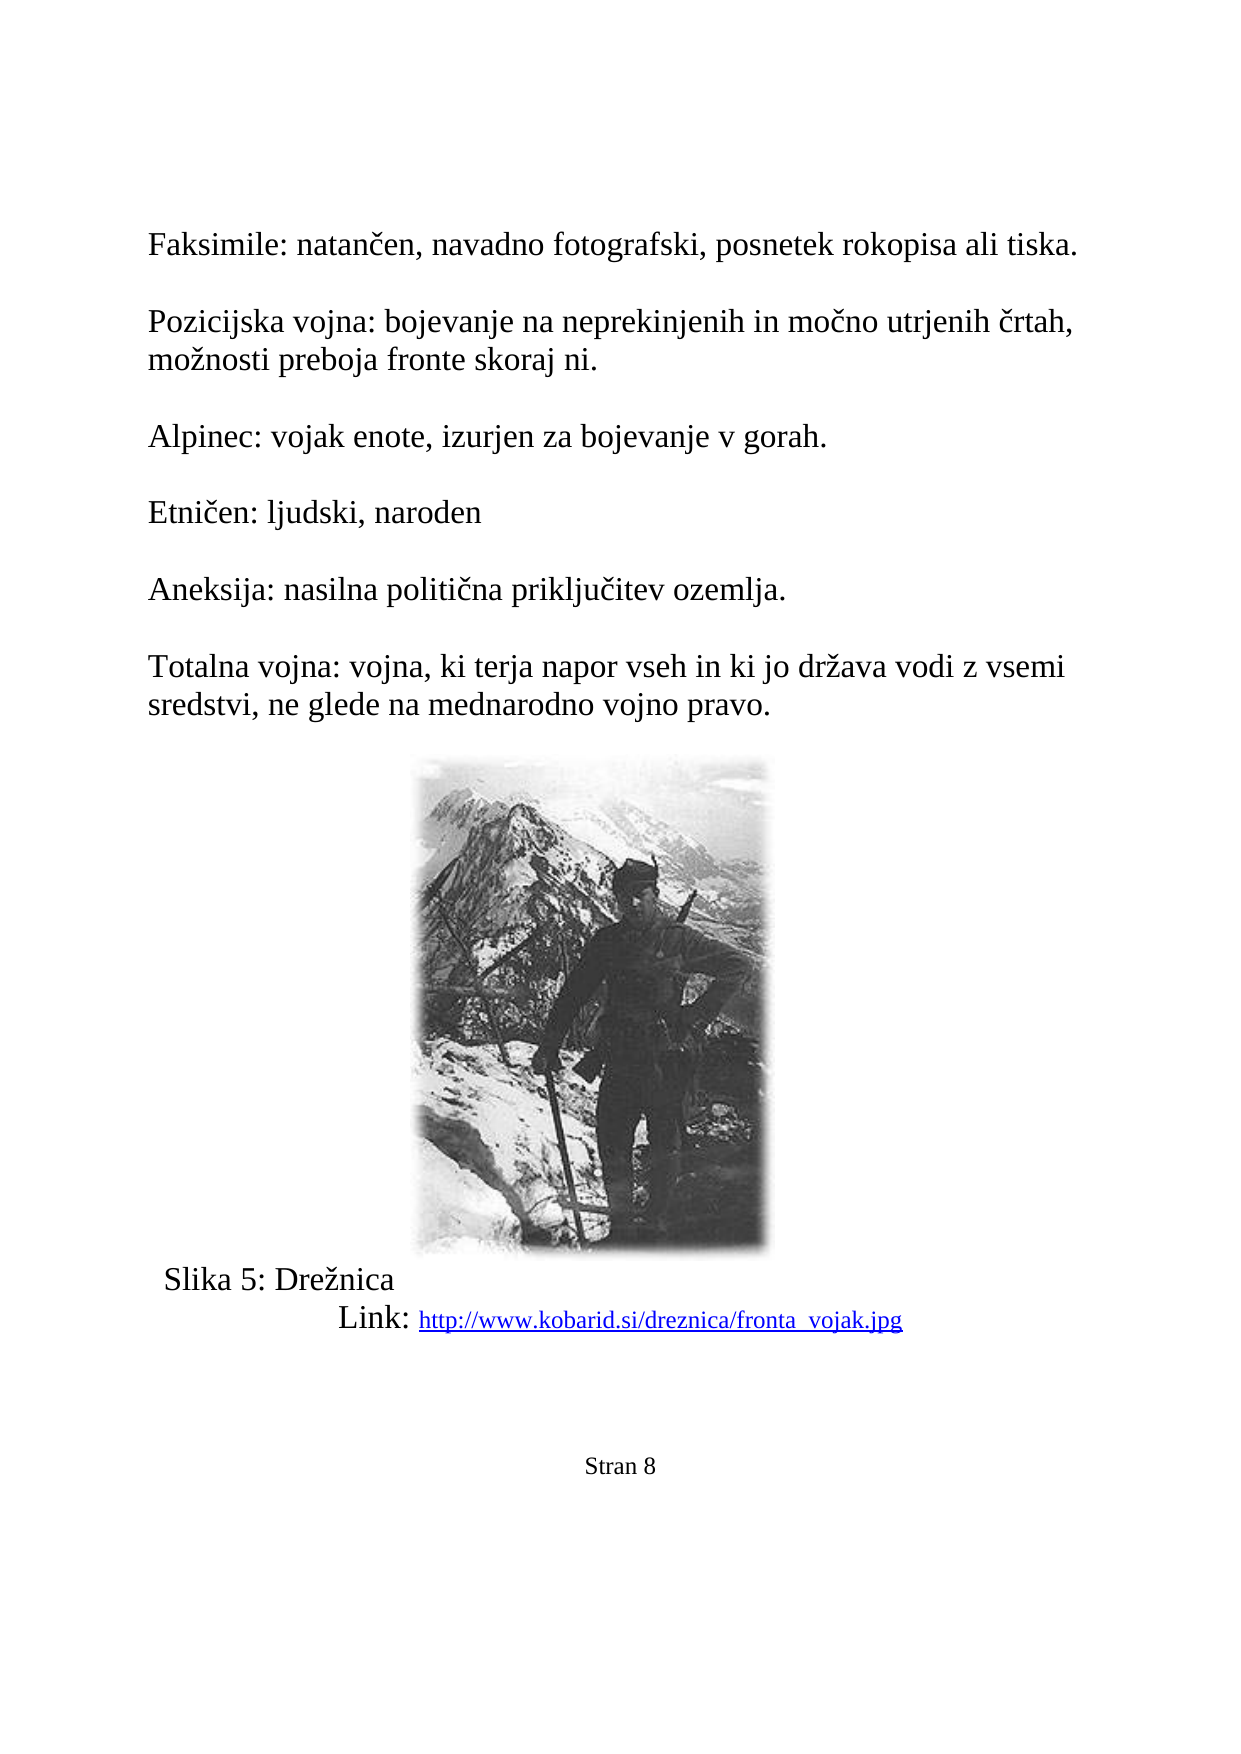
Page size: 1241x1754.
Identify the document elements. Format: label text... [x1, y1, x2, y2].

text Totalna vojna: vojna, ki terja napor vseh in ki jo država vodi z vsemi sredstvi, ne glede na mednarodno vojno pravo. [148, 646, 1093, 723]
text Link: http://www.kobarid.si/dreznica/fronta_vojak.jpg [148, 1298, 1093, 1336]
picture [410, 754, 775, 1259]
text Aneksija: nasilna politična priključitev ozemlja. [148, 569, 1093, 608]
text Slika 5: Drežnica [148, 1259, 1093, 1298]
text Etničen: ljudski, naroden [148, 493, 1093, 531]
text Faksimile: natančen, navadno fotografski, posnetek rokopisa ali tiska. [148, 224, 1093, 263]
text Stran 8 [148, 1451, 1093, 1480]
text Pozicijska vojna: bojevanje na neprekinjenih in močno utrjenih črtah, možnosti preboja fronte skoraj ni. [148, 301, 1093, 378]
text Alpinec: vojak enote, izurjen za bojevanje v gorah. [148, 416, 1093, 454]
